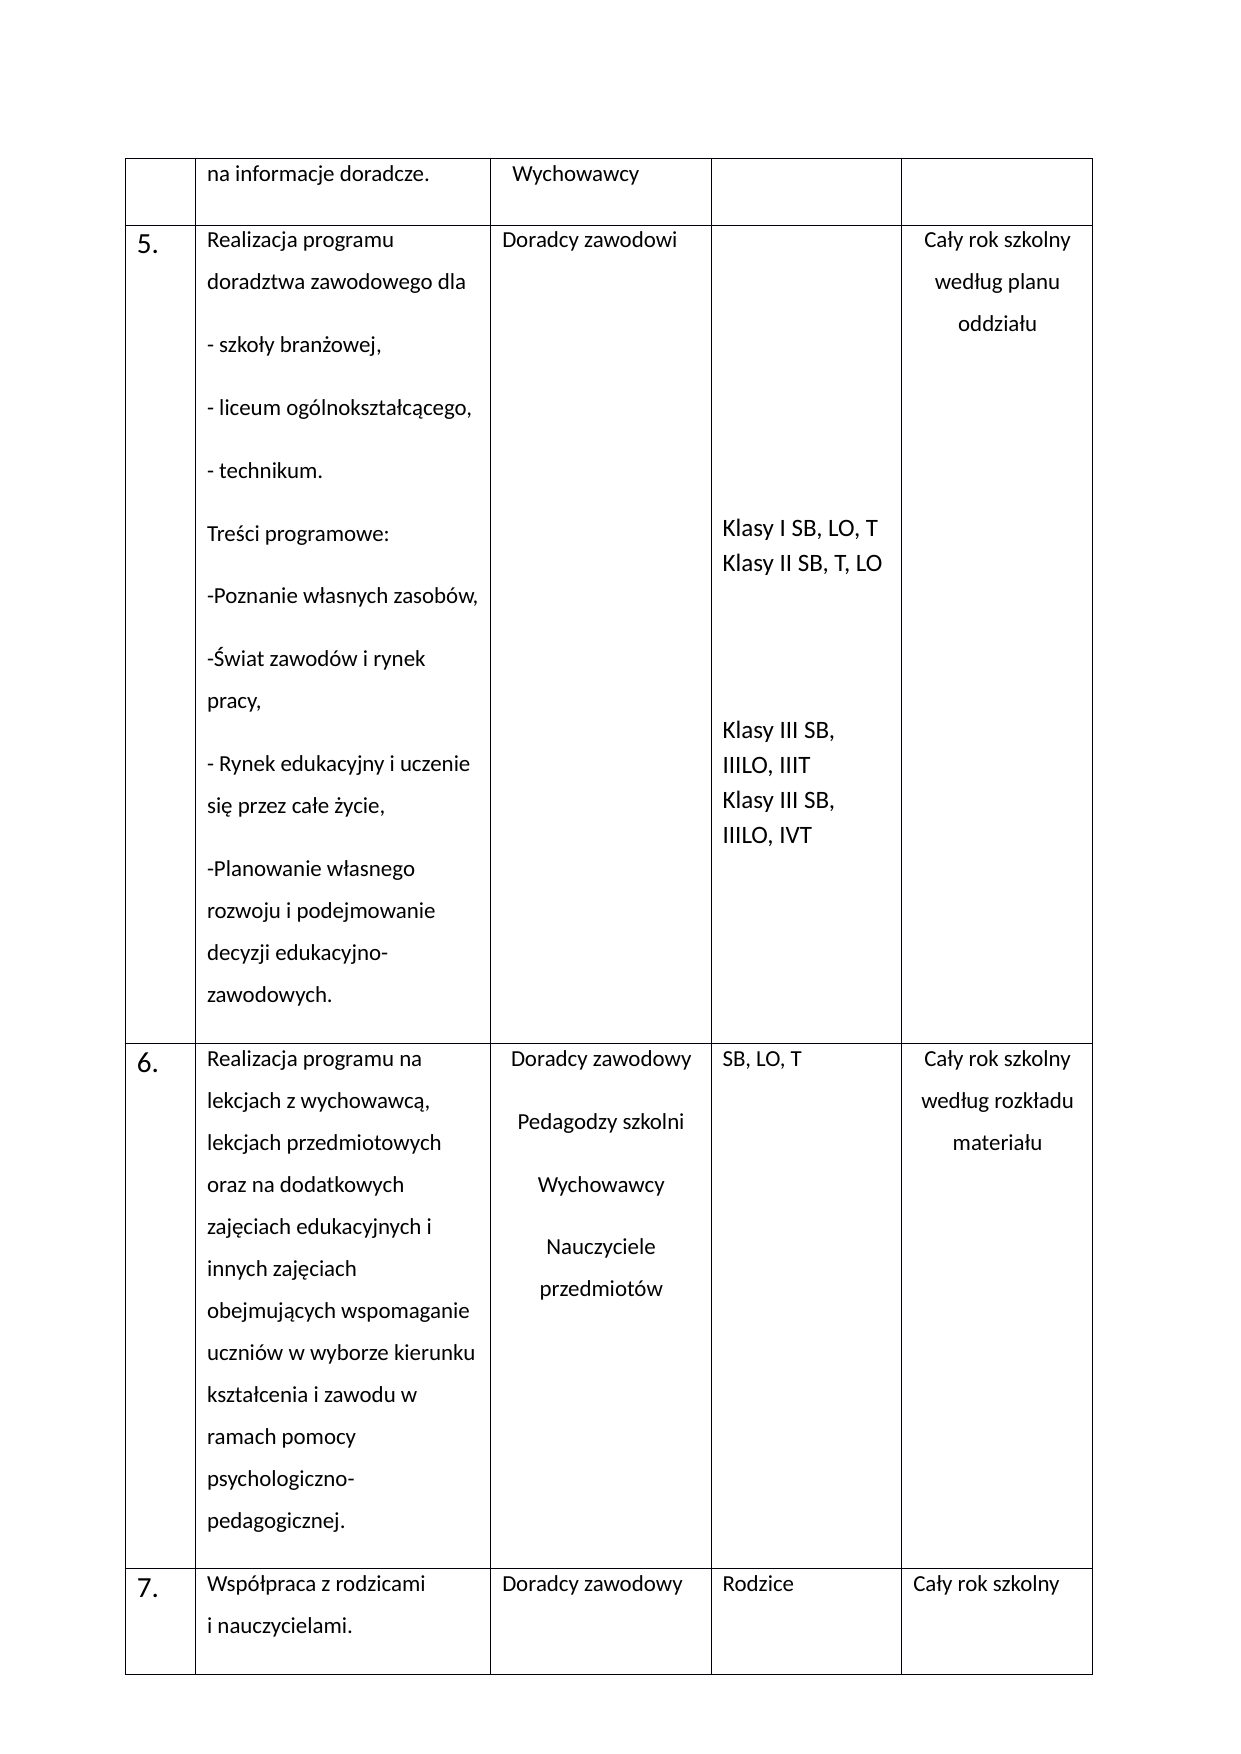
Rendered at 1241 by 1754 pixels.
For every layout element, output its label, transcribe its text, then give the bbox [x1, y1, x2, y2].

table_cell [902, 159, 1092, 224]
table_cell 6. [126, 1044, 195, 1568]
table_cell Klasy I SB, LO, T Klasy II SB, T, LO Klasy III SB, IIILO, IIIT Klasy III SB, IIILO, IVT [712, 226, 901, 1043]
table_cell [712, 159, 901, 224]
table_cell Współpraca z rodzicami i nauczycielami. [196, 1569, 490, 1674]
table_cell 7. [126, 1569, 195, 1674]
table_cell na informacje doradcze. [196, 159, 490, 224]
table_cell Doradcy zawodowi [491, 226, 711, 1043]
table_cell SB, LO, T [712, 1044, 901, 1568]
table_cell Realizacja programu doradztwa zawodowego dla - szkoły branżowej, - liceum ogólnokształcącego, - technikum. Treści programowe: -Poznanie własnych zasobów, -Świat zawodów i rynek pracy, - Rynek edukacyjny i uczenie się przez całe życie, -Planowanie własnego rozwoju i podejmowanie decyzji edukacyjno-zawodowych. [196, 226, 490, 1043]
table_cell Cały rok szkolny według rozkładu materiału [902, 1044, 1092, 1568]
table_cell [126, 159, 195, 224]
table_cell Doradcy zawodowy [491, 1569, 711, 1674]
table_cell Rodzice [712, 1569, 901, 1674]
table_cell Doradcy zawodowy Pedagodzy szkolni Wychowawcy Nauczyciele przedmiotów [491, 1044, 711, 1568]
table_cell Wychowawcy [491, 159, 711, 224]
table_cell Cały rok szkolny [902, 1569, 1092, 1674]
table_cell Realizacja programu na lekcjach z wychowawcą, lekcjach przedmiotowych oraz na dodatkowych zajęciach edukacyjnych i innych zajęciach obejmujących wspomaganie uczniów w wyborze kierunku kształcenia i zawodu w ramach pomocy psychologiczno-pedagogicznej. [196, 1044, 490, 1568]
table_cell Cały rok szkolny według planu oddziału [902, 226, 1092, 1043]
table_cell 5. [126, 226, 195, 1043]
